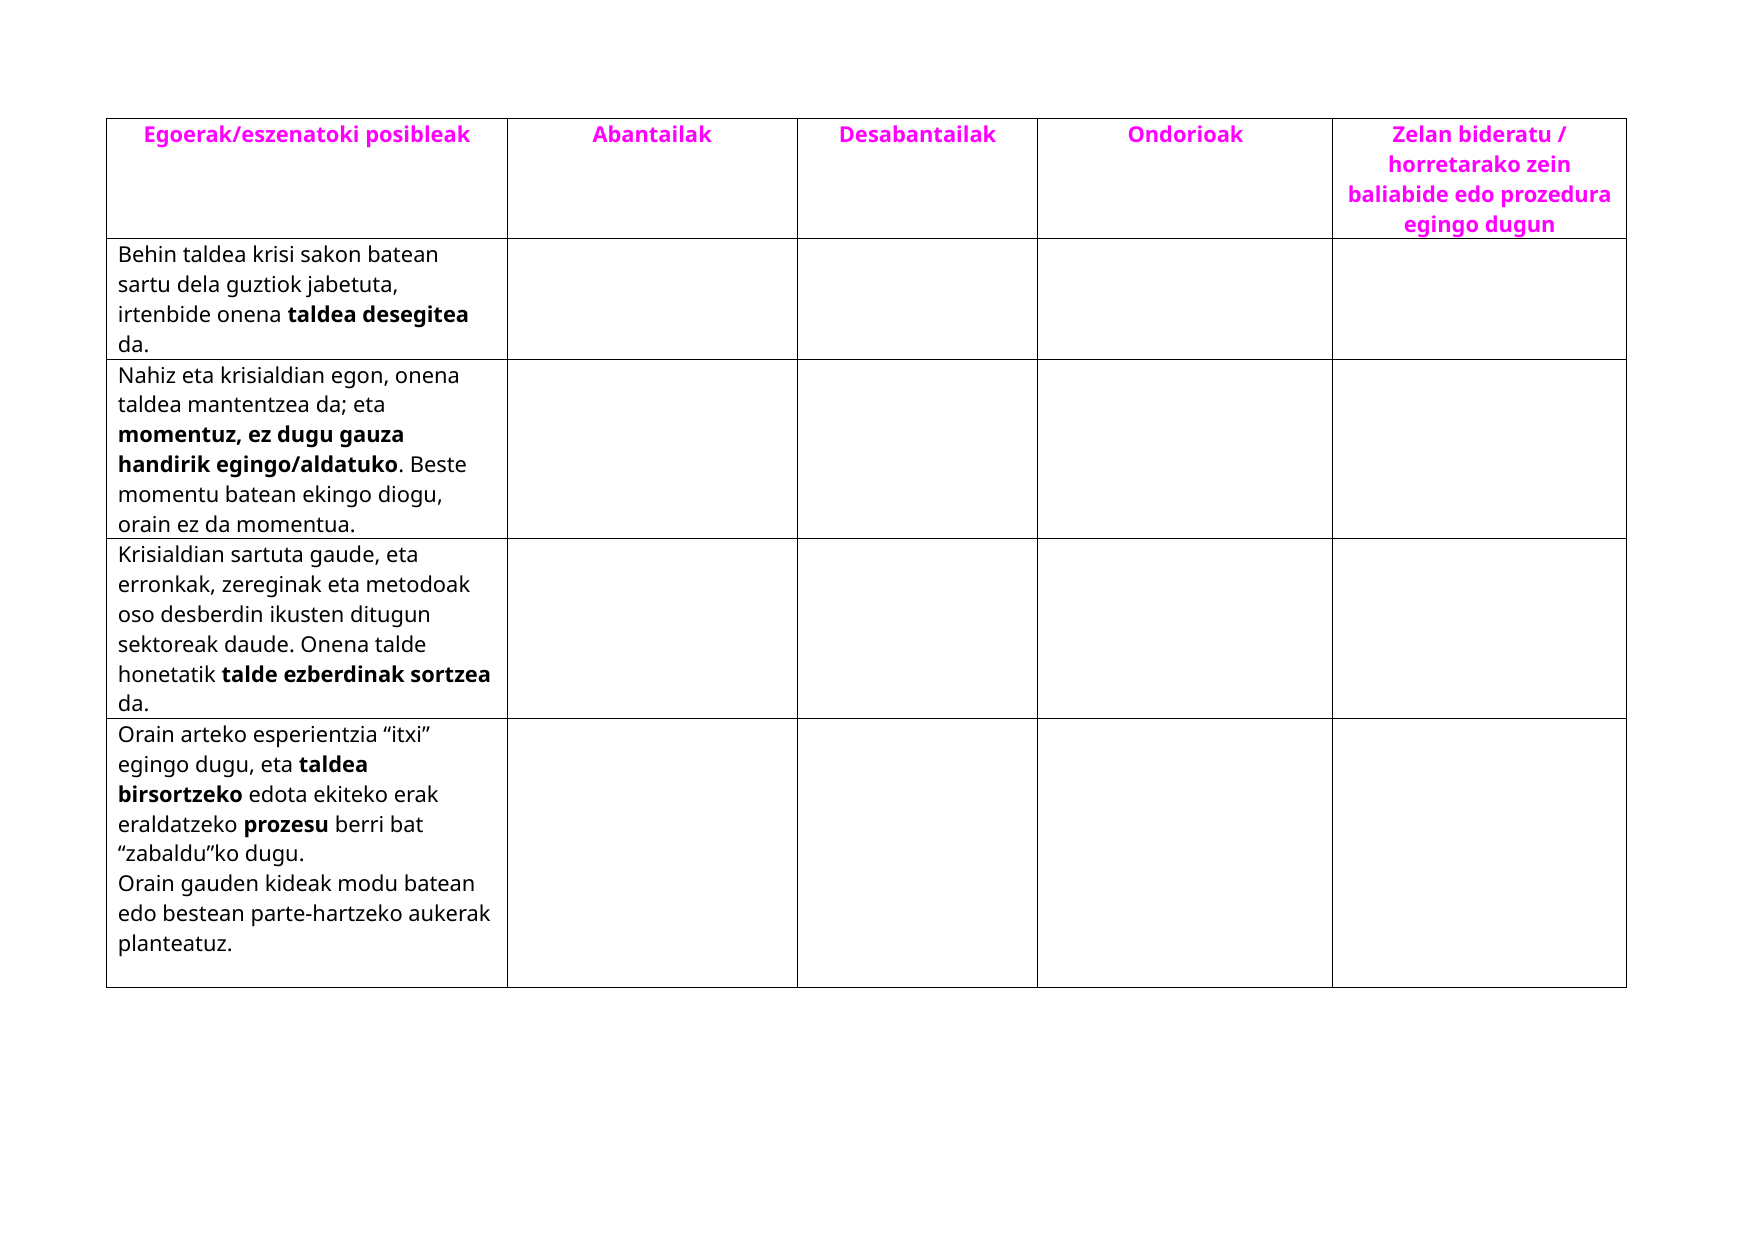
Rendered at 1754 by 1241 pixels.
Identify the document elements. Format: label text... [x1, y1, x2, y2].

table_cell [1333, 360, 1626, 538]
table_cell [1038, 360, 1332, 538]
table_cell [1333, 719, 1626, 987]
table_cell [508, 539, 797, 718]
table_cell [1038, 719, 1332, 987]
table_header Egoerak/eszenatoki posibleak [107, 119, 507, 238]
table_cell Nahiz eta krisialdian egon, onena taldea mantentzea da; eta momentuz, ez dugu gauza handirik egingo/aldatuko. Beste momentu batean ekingo diogu, orain ez da momentua. [107, 360, 507, 538]
table_cell [798, 719, 1037, 987]
table_cell [798, 539, 1037, 718]
table_cell [1333, 539, 1626, 718]
table_cell [798, 239, 1037, 358]
table_cell [508, 239, 797, 358]
table_cell [508, 360, 797, 538]
table_cell [508, 719, 797, 987]
table_cell Krisialdian sartuta gaude, eta erronkak, zereginak eta metodoak oso desberdin ikusten ditugun sektoreak daude. Onena talde honetatik talde ezberdinak sortzea da. [107, 539, 507, 718]
table_header Abantailak [508, 119, 797, 238]
table_cell [1333, 239, 1626, 358]
table_cell Behin taldea krisi sakon batean sartu dela guztiok jabetuta, irtenbide onena taldea desegitea da. [107, 239, 507, 358]
table_cell Orain arteko esperientzia “itxi” egingo dugu, eta taldea birsortzeko edota ekiteko erak eraldatzeko prozesu berri bat “zabaldu”ko dugu. Orain gauden kideak modu batean edo bestean parte-hartzeko aukerak planteatuz. [107, 719, 507, 987]
table_header Zelan bideratu / horretarako zein baliabide edo prozedura egingo dugun [1333, 119, 1626, 238]
table_cell [1038, 539, 1332, 718]
table_cell [1038, 239, 1332, 358]
table_header Ondorioak [1038, 119, 1332, 238]
table_cell [798, 360, 1037, 538]
table_header Desabantailak [798, 119, 1037, 238]
